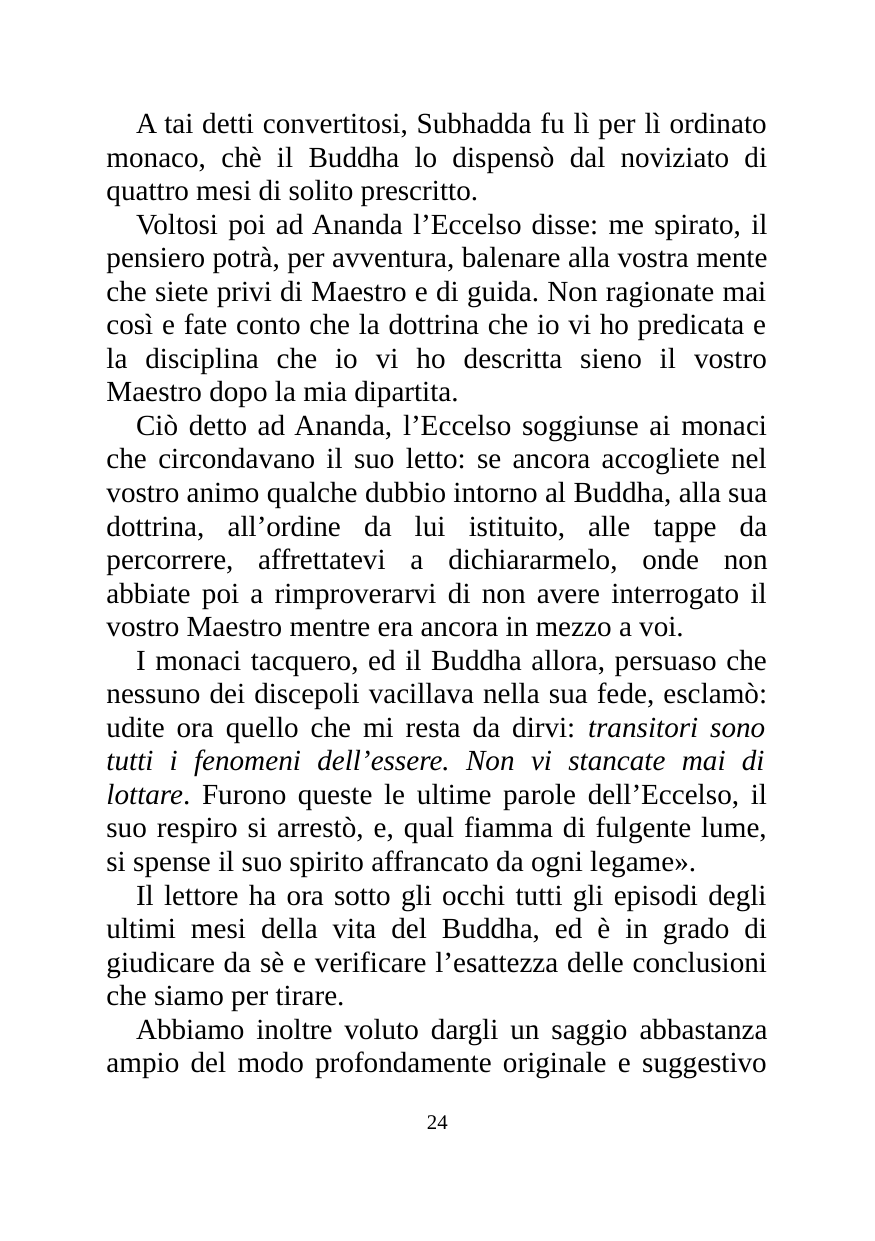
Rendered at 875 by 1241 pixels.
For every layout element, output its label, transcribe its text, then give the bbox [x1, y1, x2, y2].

text A tai detti convertitosi, Subhadda fu lì per lì ordinato monaco, chè il Buddha lo dispensò dal noviziato di quattro mesi di solito prescritto. [106, 106, 768, 207]
text Abbiamo inoltre voluto dargli un saggio abbastanza ampio del modo profondamente originale e suggestivo [106, 1012, 768, 1079]
text Ciò detto ad Ananda, l’Eccelso soggiunse ai monaci che circondavano il suo letto: se ancora accogliete nel vostro animo qualche dubbio intorno al Buddha, alla sua dottrina, all’ordine da lui istituito, alle tappe da percorrere, affrettatevi a dichiararmelo, onde non abbiate poi a rimproverarvi di non avere interrogato il vostro Maestro mentre era ancora in mezzo a voi. [106, 408, 768, 643]
text Il lettore ha ora sotto gli occhi tutti gli episodi degli ultimi mesi della vita del Buddha, ed è in grado di giudicare da sè e verificare l’esattezza delle conclusioni che siamo per tirare. [106, 878, 768, 1012]
text I monaci tacquero, ed il Buddha allora, persuaso che nessuno dei discepoli vacillava nella sua fede, esclamò: udite ora quello che mi resta da dirvi: transitori sono tutti i fenomeni dell’essere. Non vi stancate mai di lottare. Furono queste le ultime parole dell’Eccelso, il suo respiro si arrestò, e, qual fiamma di fulgente lume, si spense il suo spirito affrancato da ogni legame». [106, 643, 768, 878]
text Voltosi poi ad Ananda l’Eccelso disse: me spirato, il pensiero potrà, per avventura, balenare alla vostra mente che siete privi di Maestro e di guida. Non ragionate mai così e fate conto che la dottrina che io vi ho predicata e la disciplina che io vi ho descritta sieno il vostro Maestro dopo la mia dipartita. [106, 207, 768, 408]
